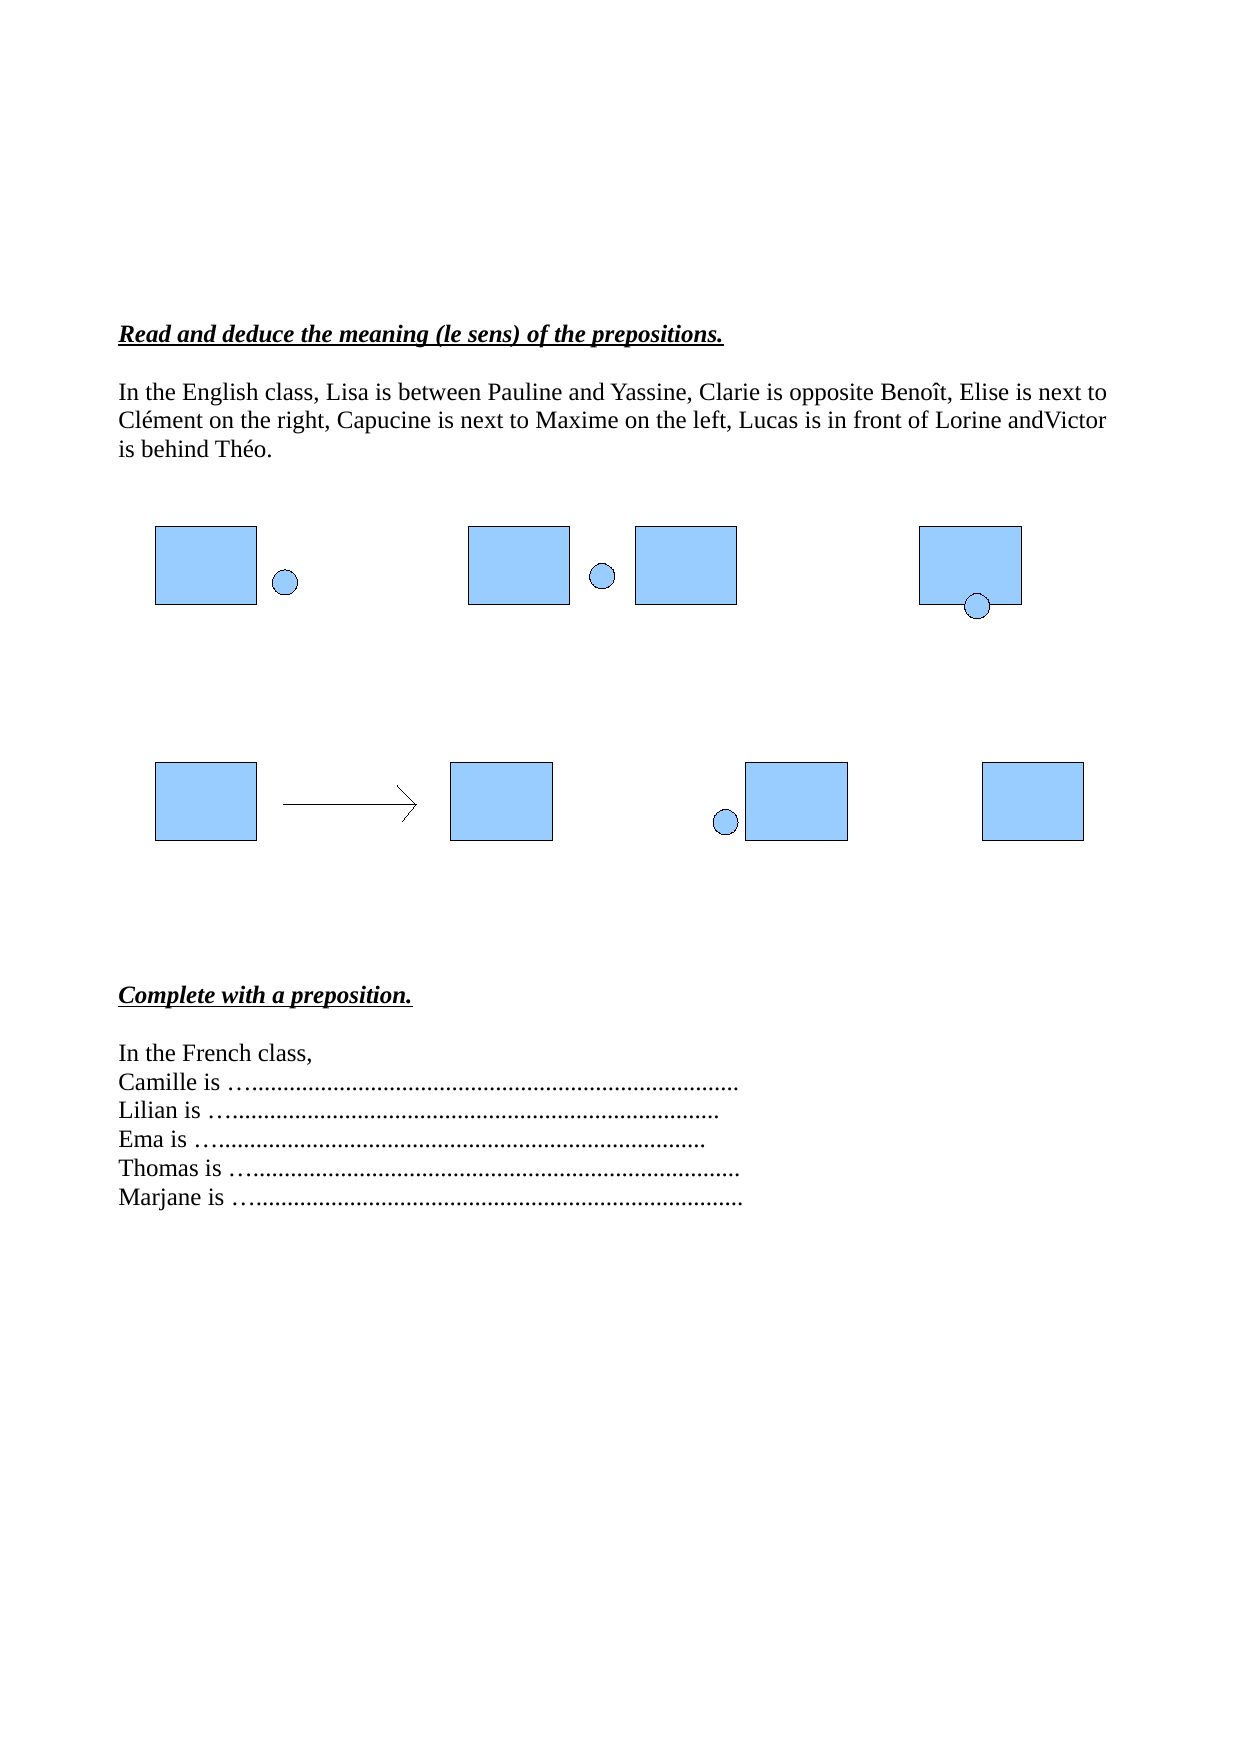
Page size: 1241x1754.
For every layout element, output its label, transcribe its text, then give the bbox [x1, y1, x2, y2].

text Lilian is ….............................................................................. Ema is ….............................................................................. Thomas is ….............................................................................. Marjane is ….............................................................................. [118, 1096, 1122, 1239]
text Camille is ….............................................................................. [118, 1067, 1122, 1096]
text In the English class, Lisa is between Pauline and Yassine, Clarie is opposite Benoît, Elise is next to Clément on the right, Capucine is next to Maxime on the left, Lucas is in front of Lorine andVictor is behind Théo. [118, 377, 1122, 636]
text Read and deduce the meaning (le sens) of the prepositions. [118, 319, 1122, 348]
text Complete with a preposition. In the French class, [118, 981, 1122, 1067]
